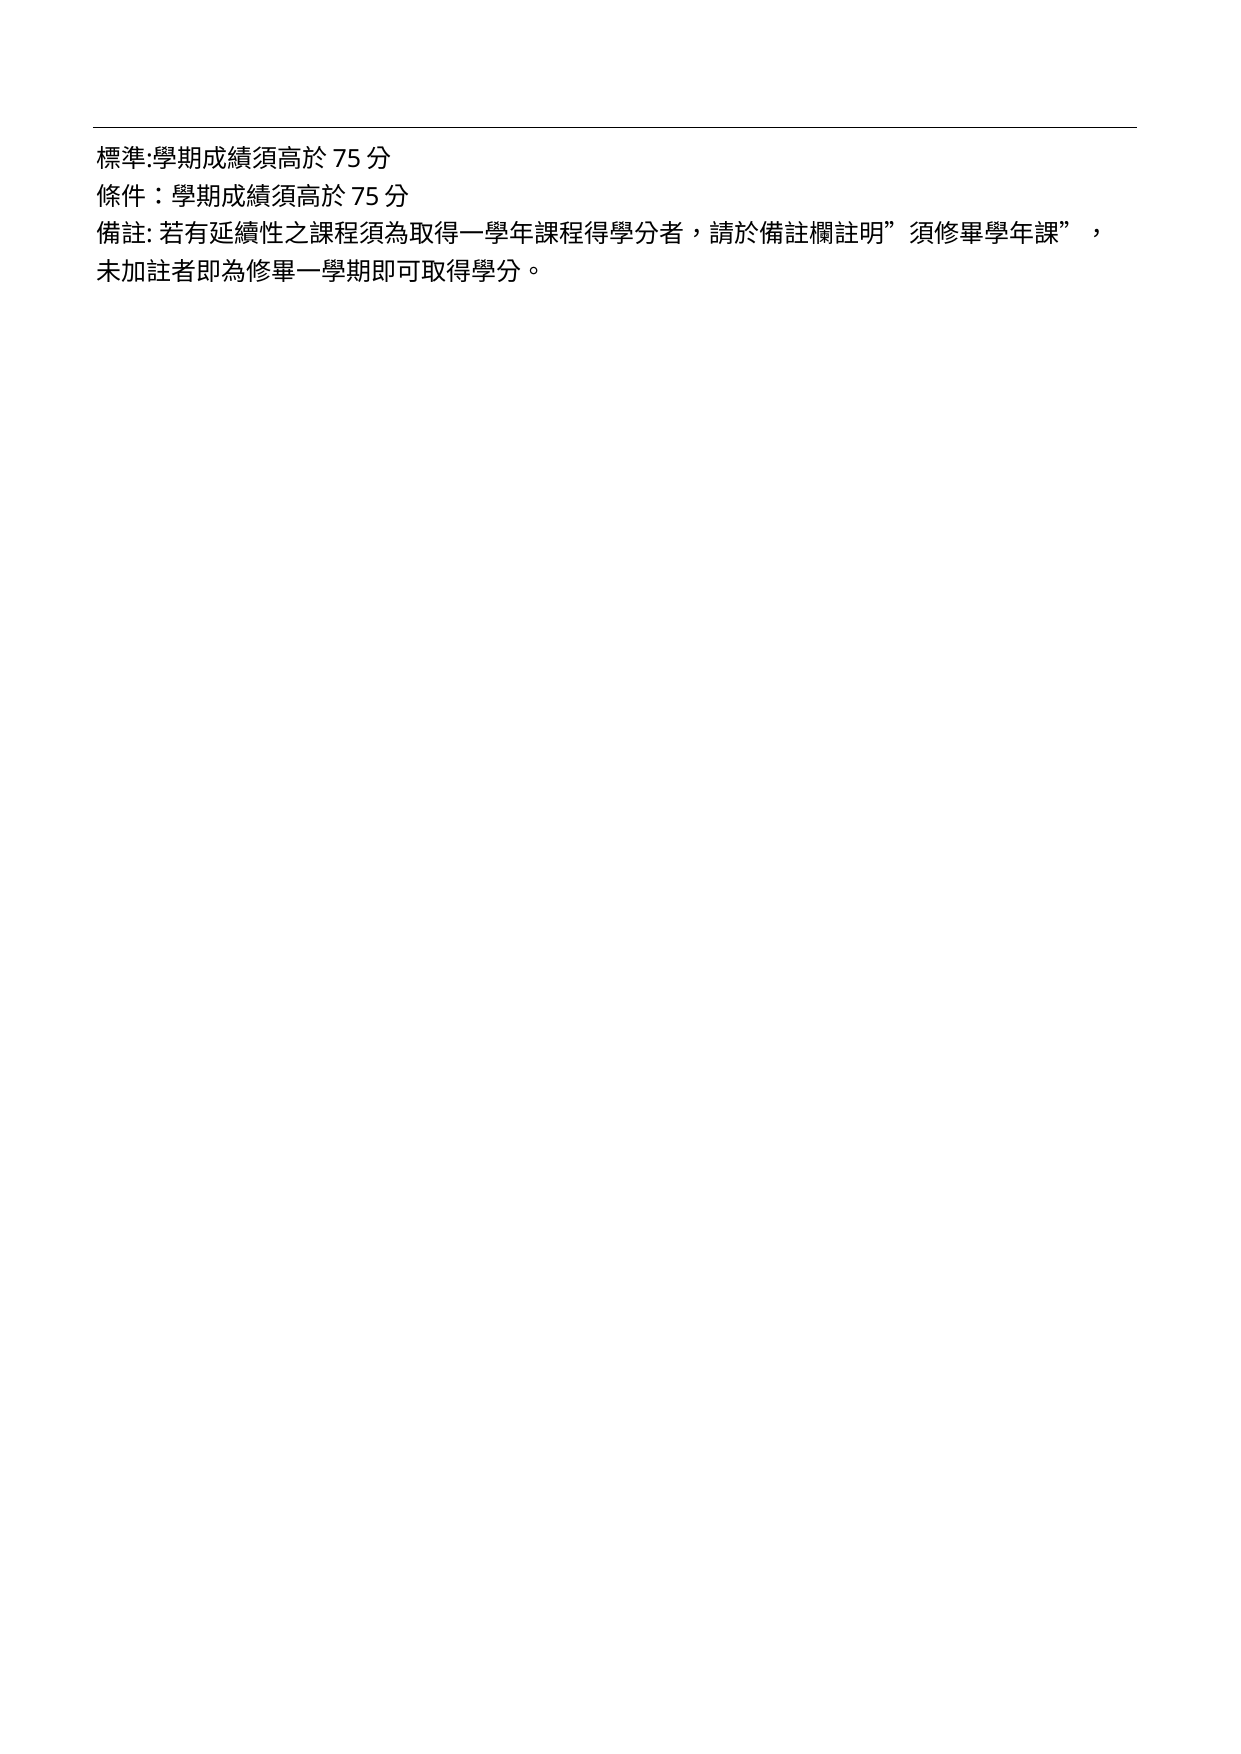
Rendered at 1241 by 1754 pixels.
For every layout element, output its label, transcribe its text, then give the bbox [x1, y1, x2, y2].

table_cell 標準:學期成績須高於75分 條件：學期成績須高於75分 備註: 若有延續性之課程須為取得一學年課程得學分者，請於備註欄註明”須修畢學年課”，未加註者即為修畢一學期即可取得學分。 [93, 128, 1137, 299]
